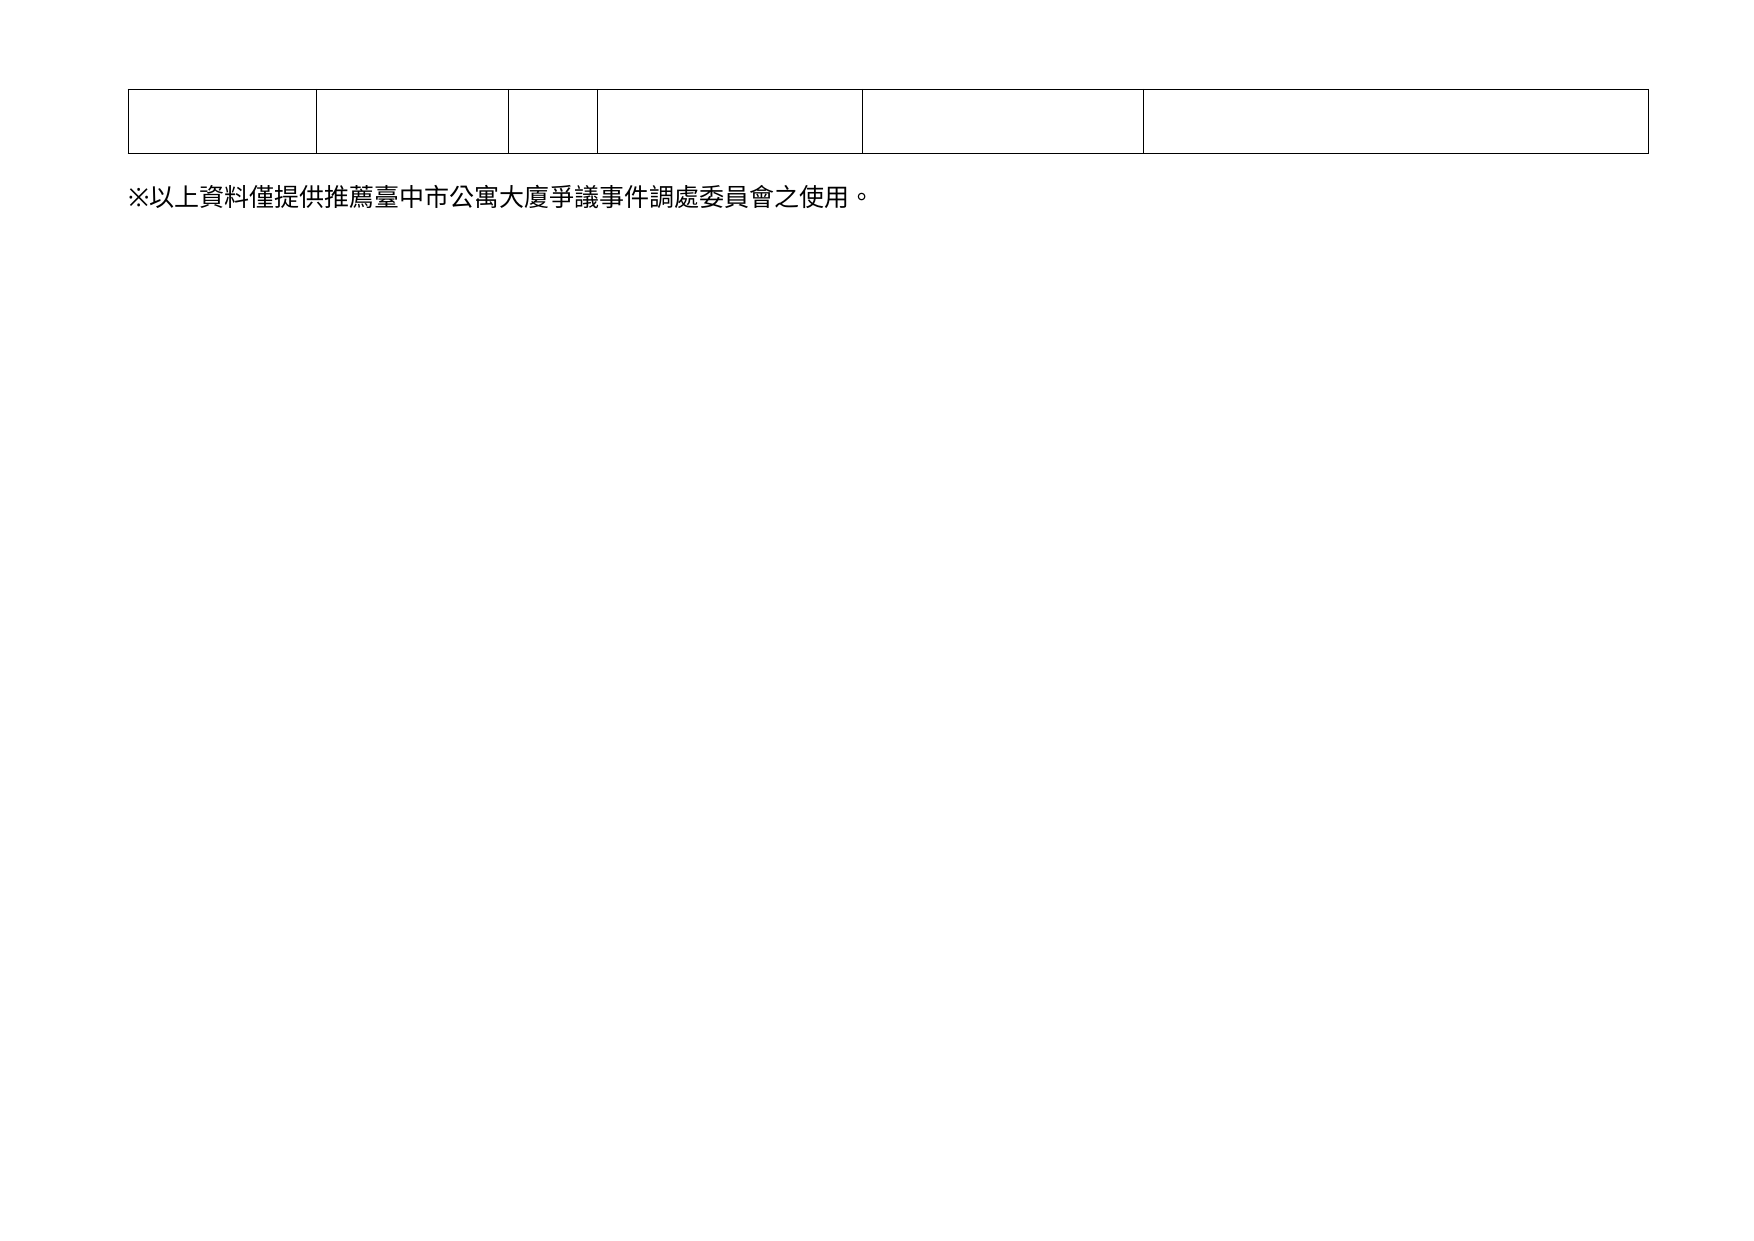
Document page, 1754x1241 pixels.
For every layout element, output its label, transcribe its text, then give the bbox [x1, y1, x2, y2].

table_cell [317, 90, 508, 152]
table_cell [863, 90, 1143, 152]
table_cell [598, 90, 862, 152]
table_cell [129, 90, 316, 152]
table_cell [1144, 90, 1648, 152]
text ※以上資料僅提供推薦臺中市公寓大廈爭議事件調處委員會之使用。 [128, 154, 1626, 216]
table_cell [509, 90, 597, 152]
